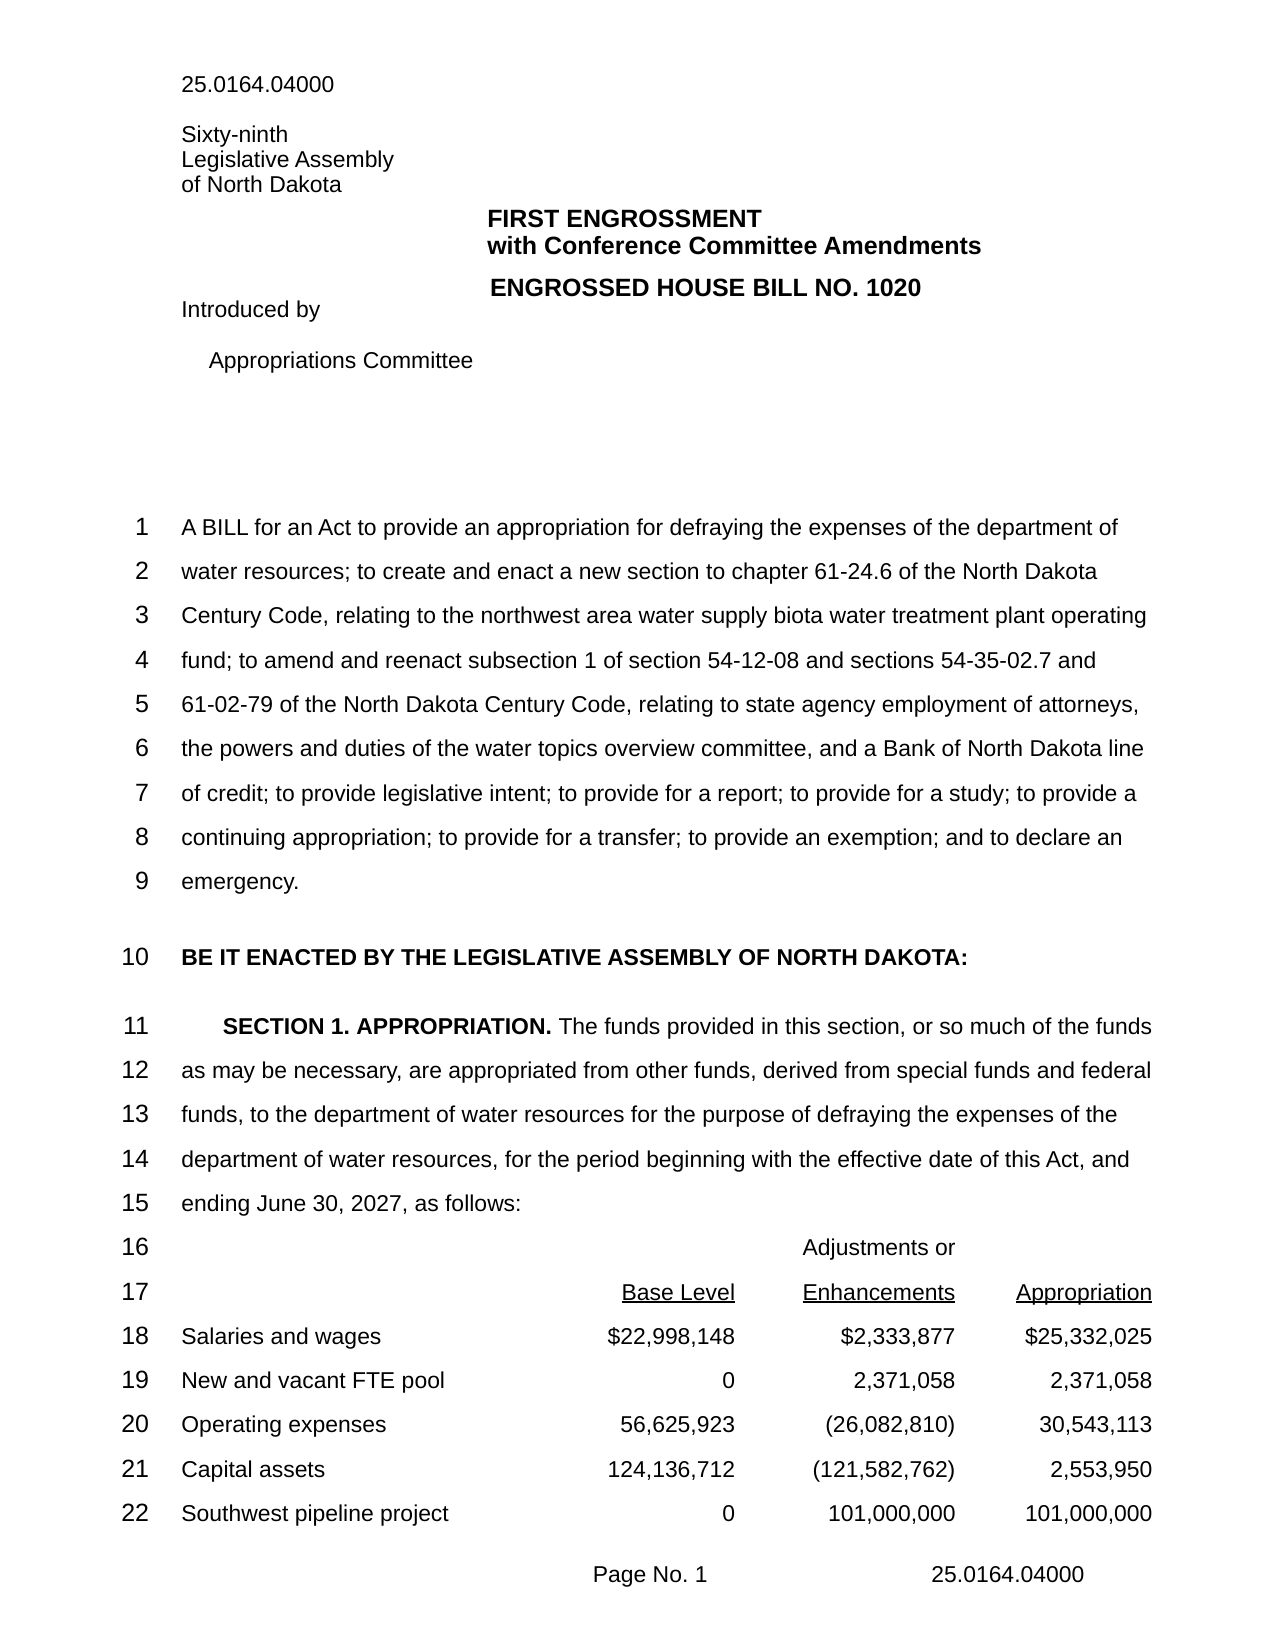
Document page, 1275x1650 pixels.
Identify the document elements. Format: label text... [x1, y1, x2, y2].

text Adjustments or Base Level Enhancements Appropriation Salaries and wages $22,998,148 $2,333,877 $25,332,025 New and vacant FTE pool 0 2,371,058 2,371,058 Operating expenses 56,625,923 (26,082,810) 30,543,113 Capital assets 124,136,712 (121,582,762) 2,553,950 Southwest pipeline project 0 101,000,000 101,000,000 [181, 1220, 1154, 1530]
title FIRST ENGROSSMENT [487, 206, 982, 233]
title with Conference Committee Amendments [487, 233, 982, 260]
text SECTION 1. APPROPRIATION. The funds provided in this section, or so much of the funds as may be necessary, are appropriated from other funds, derived from special funds and federal funds, to the department of water resources for the purpose of defraying the expenses of the department of water resources, for the period beginning with the effective date of this Act, and ending June 30, 2027, as follows: [181, 999, 1154, 1220]
text BE IT ENACTED BY THE LEGISLATIVE ASSEMBLY OF NORTH DAKOTA: [181, 930, 1154, 974]
text Appropriations Committee [208, 350, 1154, 373]
text Sixty-ninth [181, 123, 1154, 148]
title A BILL for an Act to provide an appropriation for defraying the expenses of the department of water resources; to create and enact a new section to chapter 61‑24.6 of the North Dakota Century Code, relating to the northwest area water supply biota water treatment plant operating fund; to amend and reenact subsection 1 of section 54‑12‑08 and sections 54‑35‑02.7 and 61‑02‑79 of the North Dakota Century Code, relating to state agency employment of attorneys, the powers and duties of the water topics overview committee, and a Bank of North Dakota line of credit; to provide legislative intent; to provide for a report; to provide for a study; to provide a continuing appropriation; to provide for a transfer; to provide an exemption; and to declare an emergency. [181, 500, 1154, 898]
text Legislative Assembly [181, 148, 1154, 173]
text of North Dakota [181, 173, 1154, 198]
text Introduced by [181, 298, 1154, 323]
text 25.0164.04000 [181, 73, 1154, 98]
title ENGROSSED House BILL NO. 1020 [490, 272, 921, 301]
